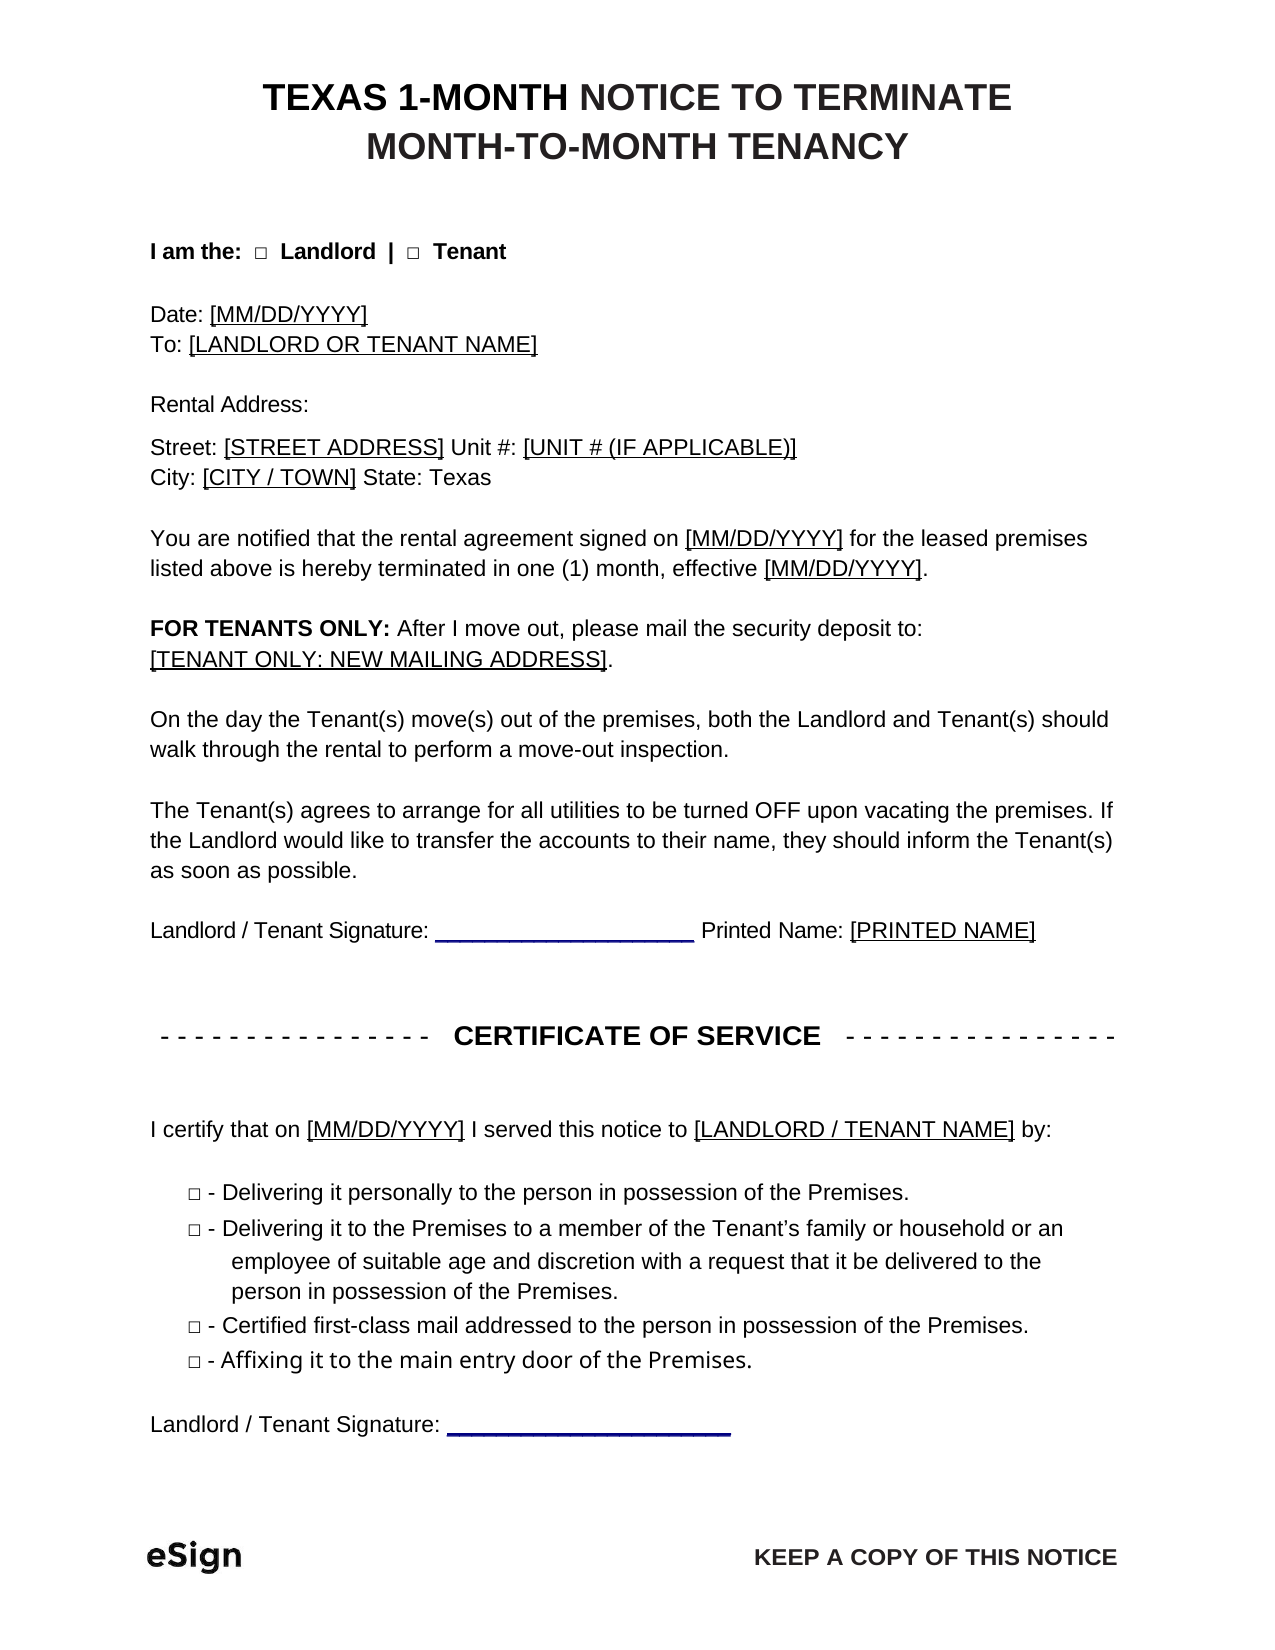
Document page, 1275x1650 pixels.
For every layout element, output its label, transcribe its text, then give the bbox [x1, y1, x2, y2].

subtitle I certify that on [MM/DD/YYYY] I served this notice to [LANDLORD / TENANT NAME] by: [150, 1116, 1125, 1142]
text Landlord / Tenant Signature: _____________________ Printed Name: [PRINTED NAME] [150, 917, 1125, 944]
text The Tenant(s) agrees to arrange for all utilities to be turned OFF upon vacating the premises. If the Landlord would like to transfer the accounts to their name, they should inform the Tenant(s) as soon as possible. [150, 797, 1125, 883]
text Landlord / Tenant Signature: _______________________ [150, 1411, 1125, 1437]
text Date: [MM/DD/YYYY] [150, 301, 1125, 327]
text On the day the Tenant(s) move(s) out of the premises, both the Landlord and Tenant(s) should walk through the rental to perform a move-out inspection. [150, 706, 1125, 762]
subtitle - - - - - - - - - - - - - - - - CERTIFICATE OF SERVICE - - - - - - - - - - - - - - - - [150, 1019, 1125, 1051]
text FOR TENANTS ONLY: After I move out, please mail the security deposit to: [150, 615, 1125, 642]
text ☐ - Affixing it to the main entry door of the Premises. [187, 1344, 1125, 1376]
text I am the: ☐ Landlord | ☐ Tenant [150, 234, 1125, 266]
text person in possession of the Premises. [187, 1278, 1125, 1305]
text City: [CITY / TOWN] State: Texas [150, 464, 1125, 491]
text employee of suitable age and discretion with a request that it be delivered to the [187, 1248, 1125, 1274]
text [TENANT ONLY: NEW MAILING ADDRESS]. [150, 646, 1125, 672]
text To: [LANDLORD OR TENANT NAME] [150, 331, 1125, 357]
text ☐ - Delivering it personally to the person in possession of the Premises. [187, 1176, 1125, 1207]
text Rental Address: [150, 391, 1125, 418]
text Street: [STREET ADDRESS] Unit #: [UNIT # (IF APPLICABLE)] [150, 434, 1125, 460]
text ☐ - Delivering it to the Premises to a member of the Tenant’s family or household or an [187, 1212, 1125, 1243]
text TEXAS 1-MONTH NOTICE TO TERMINATE [150, 75, 1125, 118]
text ☐ - Certified first-class mail addressed to the person in possession of the Premises. [187, 1308, 1125, 1340]
text MONTH-TO-MONTH TENANCY [150, 124, 1125, 168]
text You are notified that the rental agreement signed on [MM/DD/YYYY] for the leased premises listed above is hereby terminated in one (1) month, effective [MM/DD/YYYY]. [150, 525, 1125, 581]
